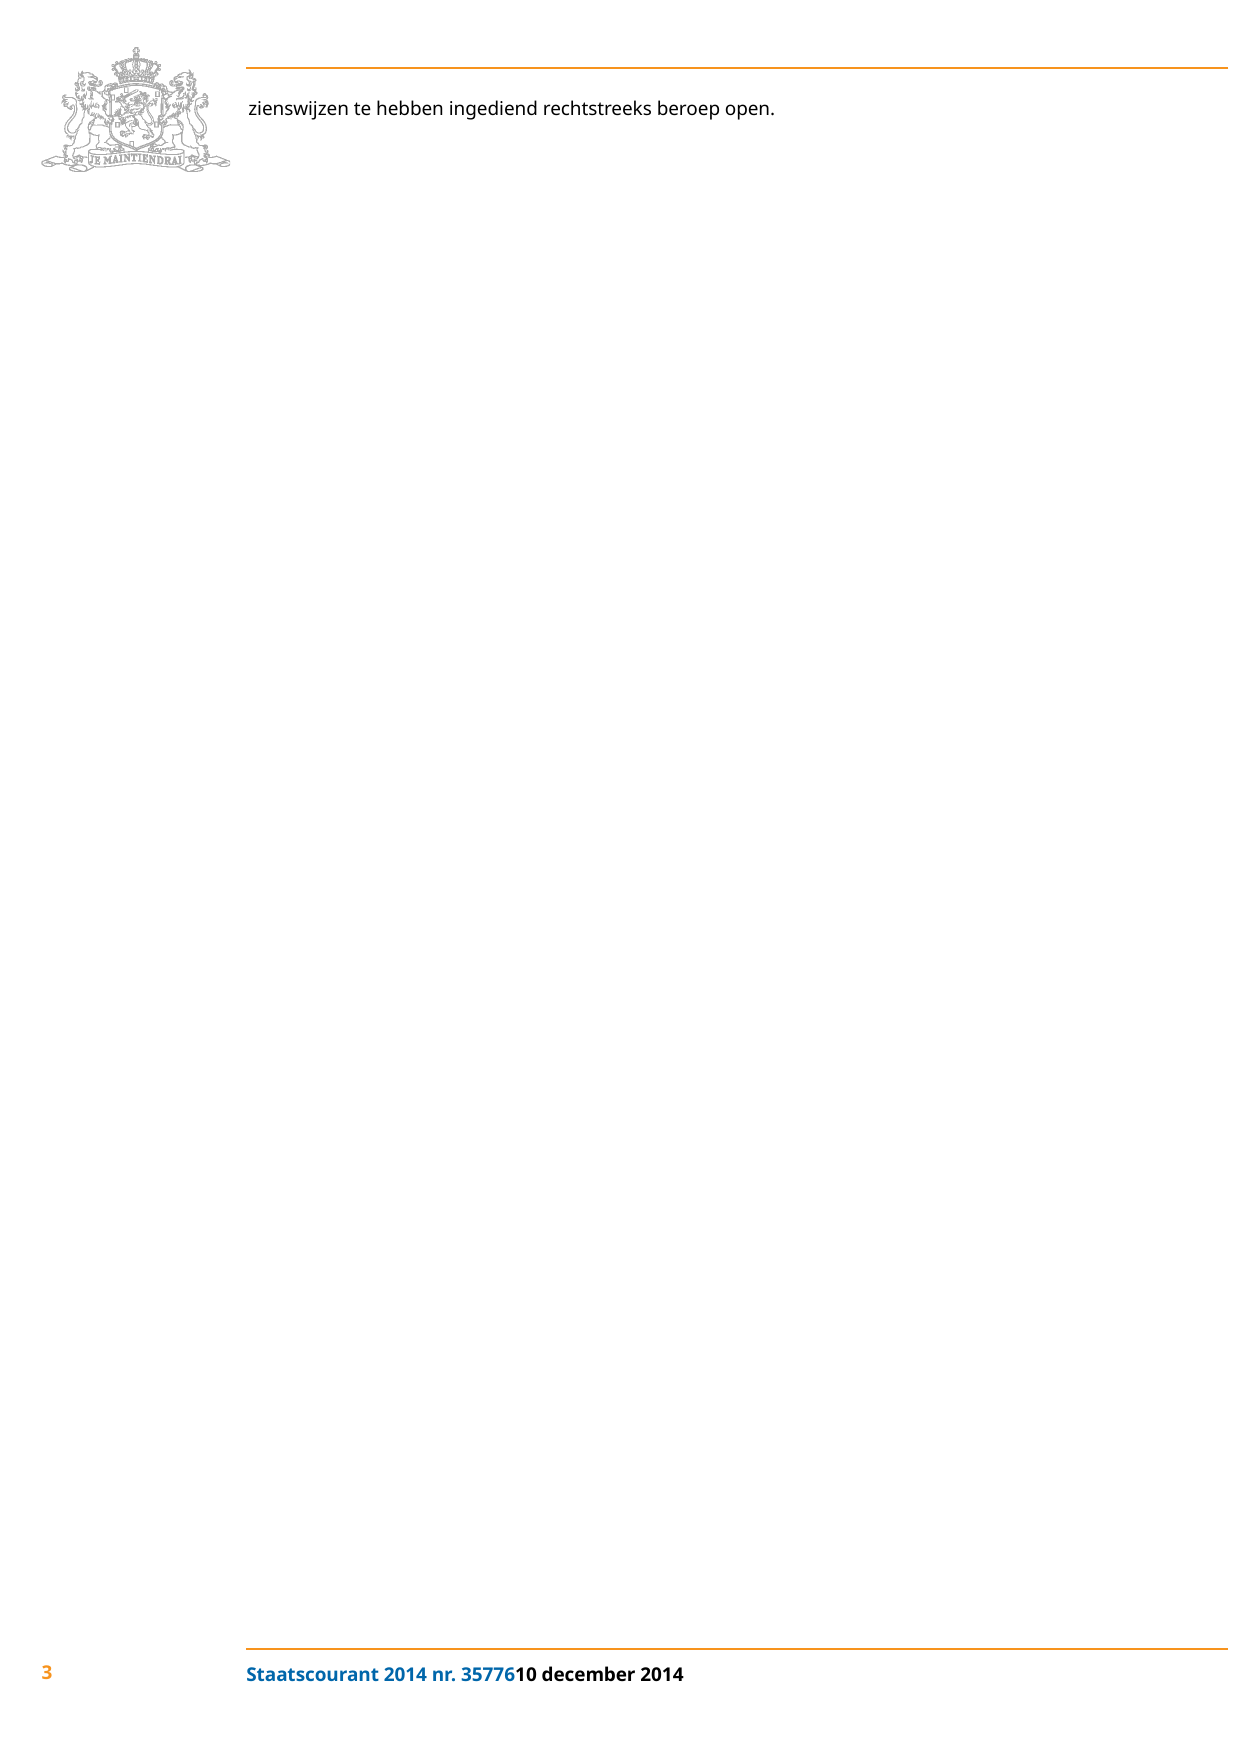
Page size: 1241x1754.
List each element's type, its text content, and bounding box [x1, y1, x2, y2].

picture [41, 47, 231, 172]
text zienswijzen te hebben ingediend rechtstreeks beroep open. [248, 95, 1152, 121]
